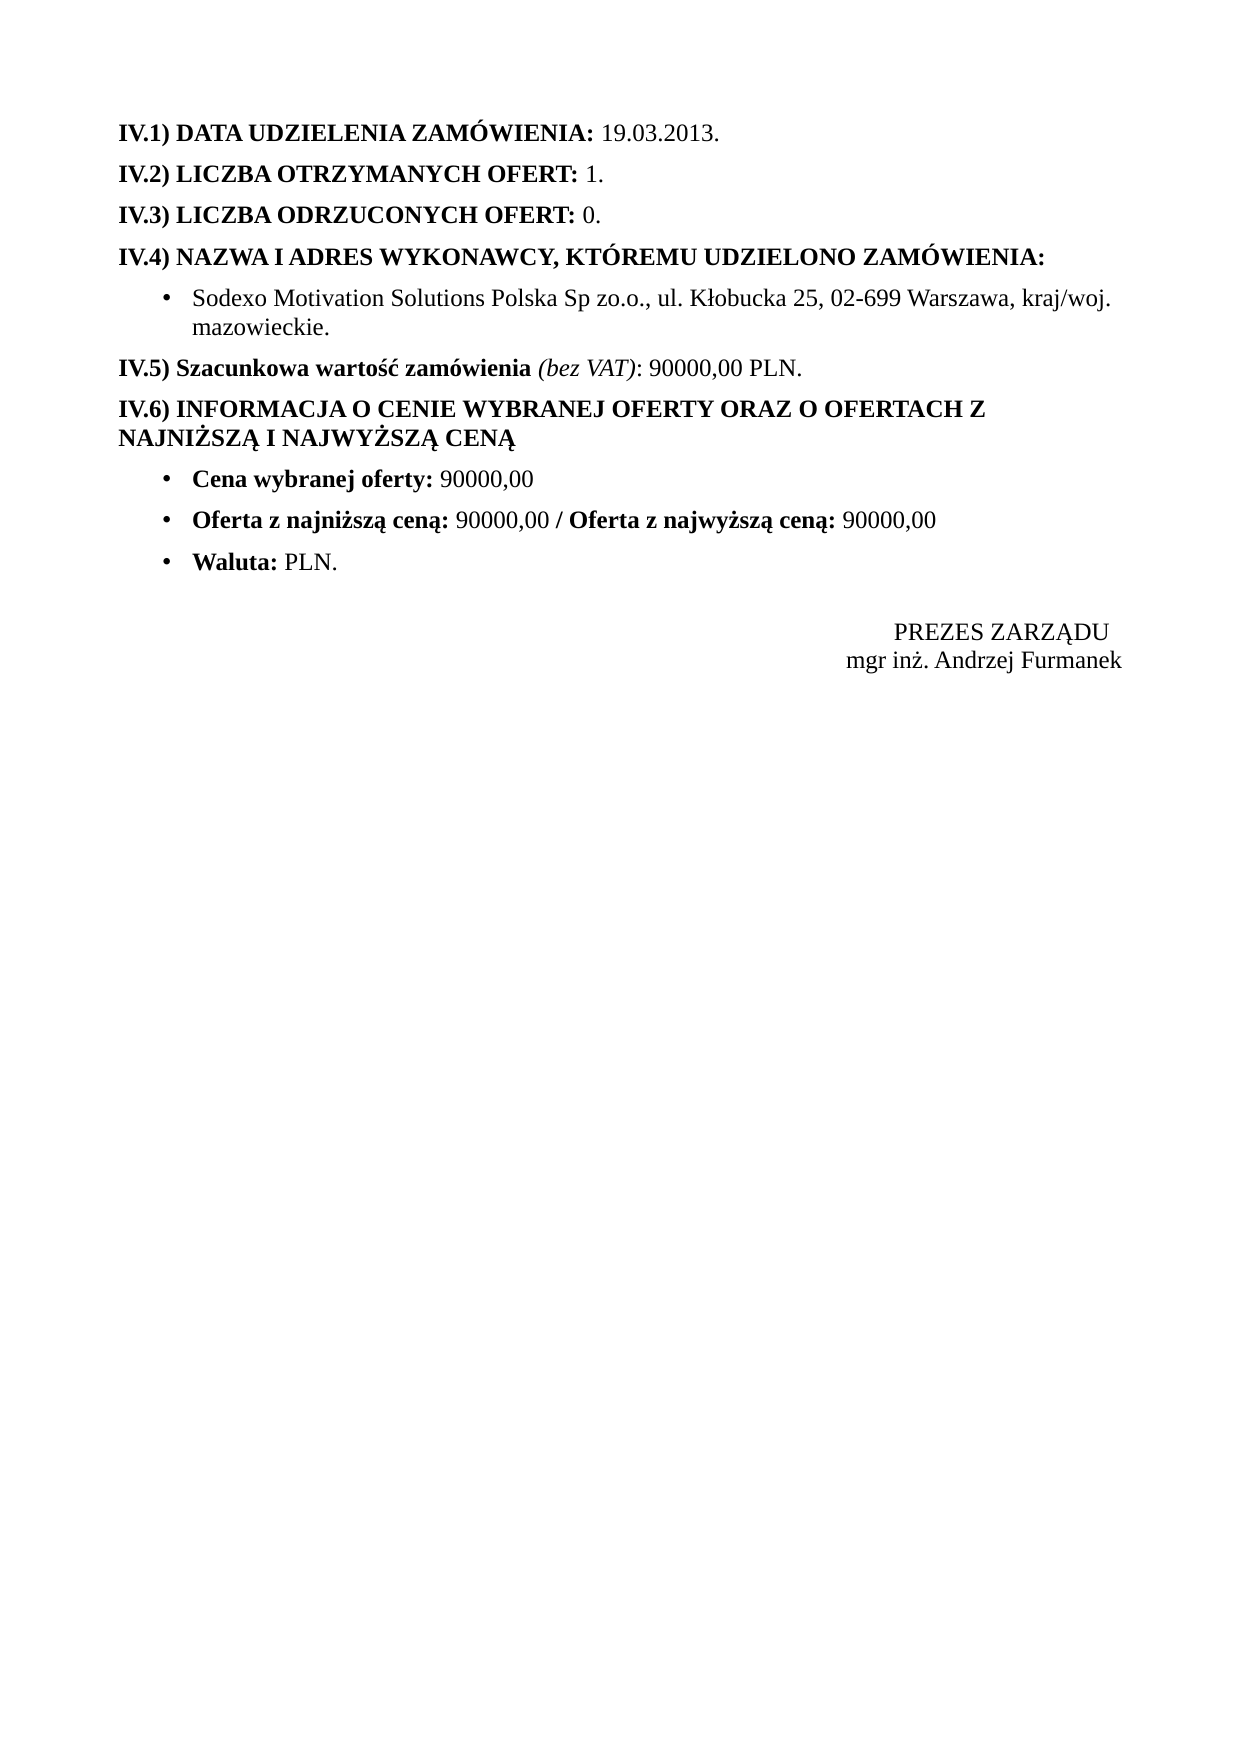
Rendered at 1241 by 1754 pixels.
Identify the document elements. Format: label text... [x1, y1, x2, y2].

list Waluta: PLN. [162, 547, 1122, 576]
text IV.3) LICZBA ODRZUCONYCH OFERT: 0. [118, 201, 1122, 229]
list Cena wybranej oferty: 90000,00 [162, 464, 1122, 493]
text PREZES ZARZĄDU [118, 617, 1122, 646]
text IV.5) Szacunkowa wartość zamówienia (bez VAT): 90000,00 PLN. [118, 353, 1122, 382]
text IV.1) DATA UDZIELENIA ZAMÓWIENIA: 19.03.2013. [118, 118, 1122, 147]
text IV.2) LICZBA OTRZYMANYCH OFERT: 1. [118, 159, 1122, 188]
text mgr inż. Andrzej Furmanek [118, 646, 1122, 674]
text IV.4) NAZWA I ADRES WYKONAWCY, KTÓREMU UDZIELONO ZAMÓWIENIA: [118, 242, 1122, 271]
text IV.6) INFORMACJA O CENIE WYBRANEJ OFERTY ORAZ O OFERTACH Z NAJNIŻSZĄ I NAJWYŻSZĄ CENĄ [118, 394, 1122, 452]
list Oferta z najniższą ceną: 90000,00 / Oferta z najwyższą ceną: 90000,00 [162, 506, 1122, 534]
list Sodexo Motivation Solutions Polska Sp zo.o., ul. Kłobucka 25, 02-699 Warszawa, kraj/woj. mazowieckie. [162, 283, 1122, 341]
